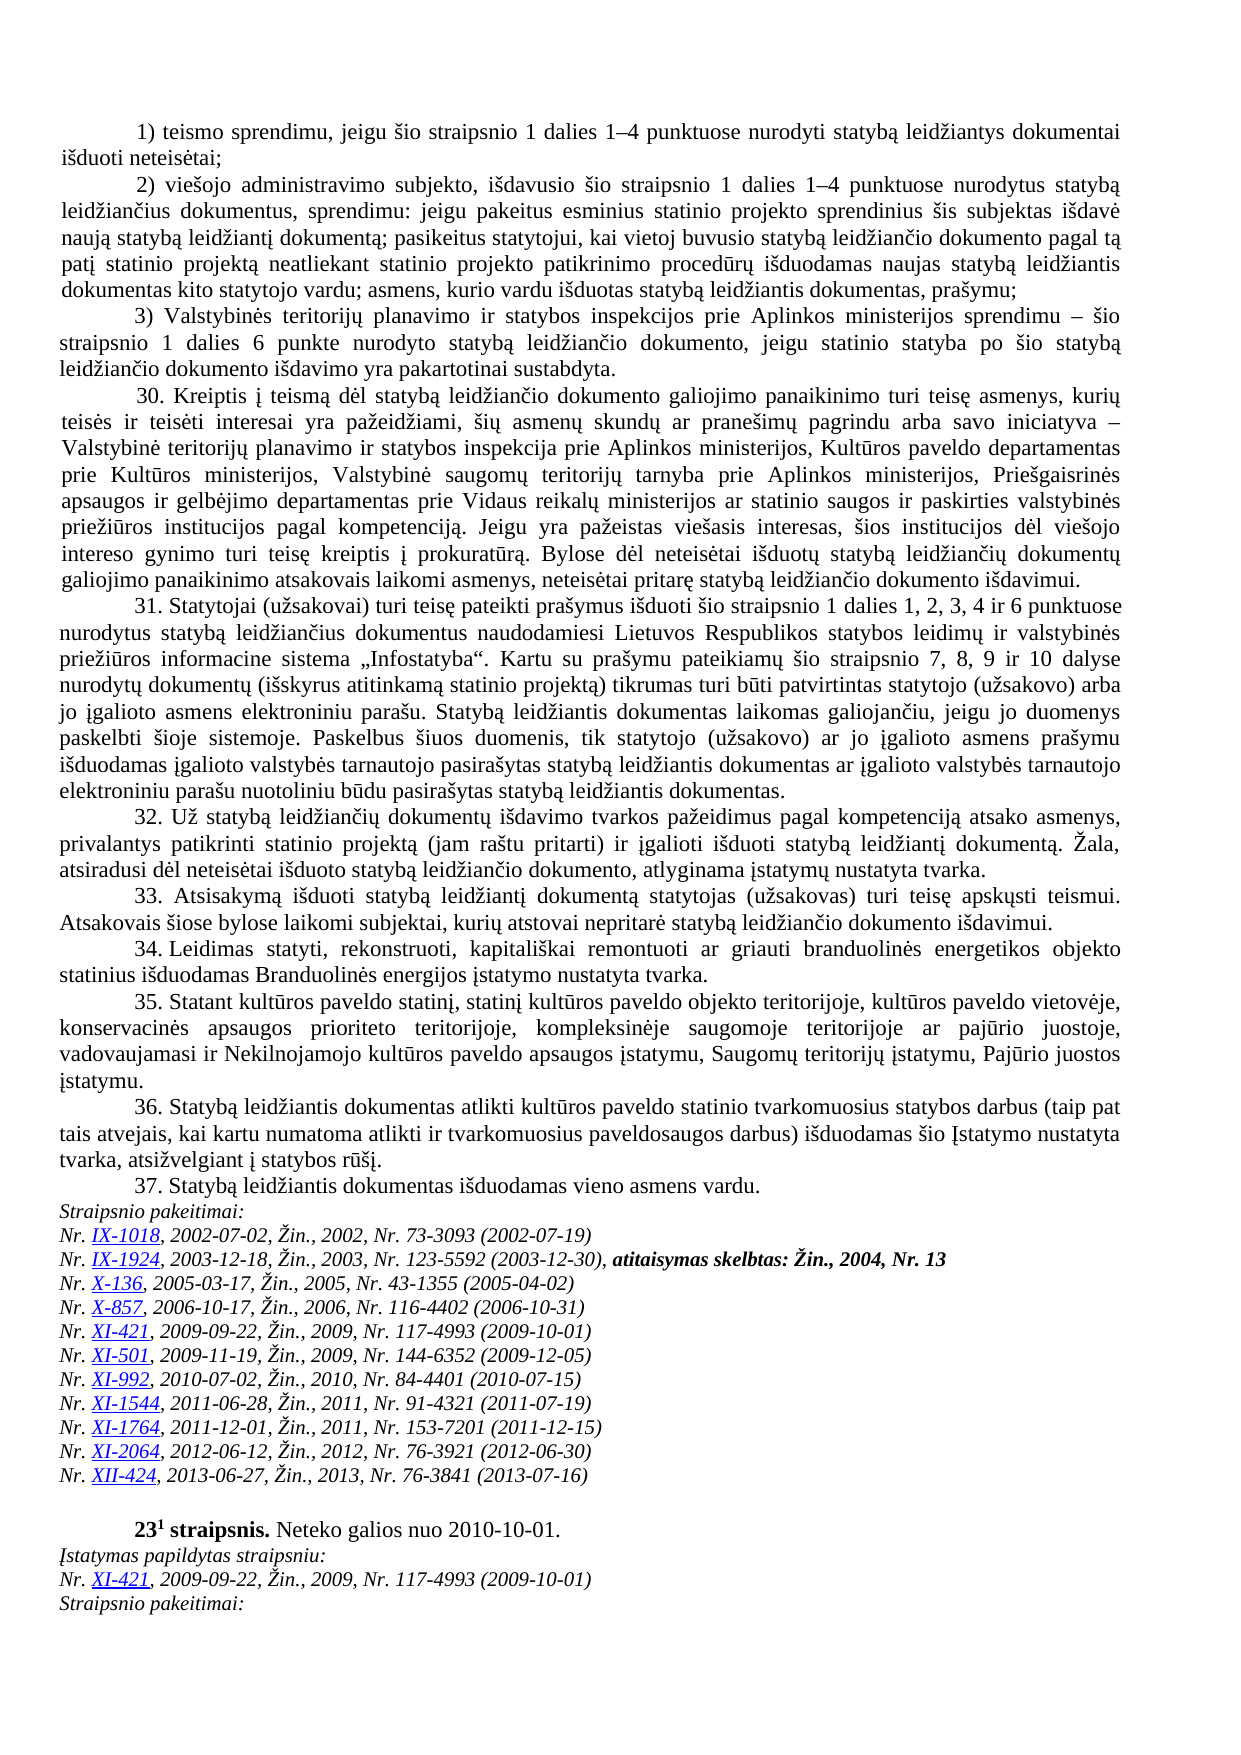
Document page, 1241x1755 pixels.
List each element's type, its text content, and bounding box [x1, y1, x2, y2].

text Nr. XI-1544, 2011-06-28, Žin., 2011, Nr. 91-4321 (2011-07-19) [59, 1391, 1122, 1415]
text Nr. XI-992, 2010-07-02, Žin., 2010, Nr. 84-4401 (2010-07-15) [59, 1367, 1122, 1391]
text 37. Statybą leidžiantis dokumentas išduodamas vieno asmens vardu. [59, 1172, 1122, 1199]
text Nr. XI-2064, 2012-06-12, Žin., 2012, Nr. 76-3921 (2012-06-30) [59, 1439, 1122, 1463]
text 35. Statant kultūros paveldo statinį, statinį kultūros paveldo objekto teritorijoje, kultūros paveldo vietovėje, konservacinės apsaugos prioriteto teritorijoje, kompleksinėje saugomoje teritorijoje ar pajūrio juostoje, vadovaujamasi ir Nekilnojamojo kultūros paveldo apsaugos įstatymu, Saugomų teritorijų įstatymu, Pajūrio juostos įstatymu. [59, 988, 1122, 1093]
text 32. Už statybą leidžiančių dokumentų išdavimo tvarkos pažeidimus pagal kompetenciją atsako asmenys, privalantys patikrinti statinio projektą (jam raštu pritarti) ir įgalioti išduoti statybą leidžiantį dokumentą. Žala, atsiradusi dėl neteisėtai išduoto statybą leidžiančio dokumento, atlyginama įstatymų nustatyta tvarka. [59, 803, 1122, 882]
text Nr. IX-1018, 2002-07-02, Žin., 2002, Nr. 73-3093 (2002-07-19) [59, 1223, 1122, 1247]
text Nr. IX-1924, 2003-12-18, Žin., 2003, Nr. 123-5592 (2003-12-30), atitaisymas skelbtas: Žin., 2004, Nr. 13 [59, 1247, 1122, 1271]
text Nr. XI-421, 2009-09-22, Žin., 2009, Nr. 117-4993 (2009-10-01) [59, 1319, 1122, 1343]
text Nr. XI-421, 2009-09-22, Žin., 2009, Nr. 117-4993 (2009-10-01) [59, 1567, 1122, 1591]
text 34. Leidimas statyti, rekonstruoti, kapitališkai remontuoti ar griauti branduolinės energetikos objekto statinius išduodamas Branduolinės energijos įstatymo nustatyta tvarka. [59, 935, 1123, 988]
text Nr. XI-501, 2009-11-19, Žin., 2009, Nr. 144-6352 (2009-12-05) [59, 1343, 1122, 1367]
text Straipsnio pakeitimai: [59, 1199, 1122, 1223]
text 1) teismo sprendimu, jeigu šio straipsnio 1 dalies 1–4 punktuose nurodyti statybą leidžiantys dokumentai išduoti neteisėtai; [61, 118, 1122, 171]
text 2) viešojo administravimo subjekto, išdavusio šio straipsnio 1 dalies 1–4 punktuose nurodytus statybą leidžiančius dokumentus, sprendimu: jeigu pakeitus esminius statinio projekto sprendinius šis subjektas išdavė naują statybą leidžiantį dokumentą; pasikeitus statytojui, kai vietoj buvusio statybą leidžiančio dokumento pagal tą patį statinio projektą neatliekant statinio projekto patikrinimo procedūrų išduodamas naujas statybą leidžiantis dokumentas kito statytojo vardu; asmens, kurio vardu išduotas statybą leidžiantis dokumentas, prašymu; [61, 171, 1122, 303]
text 31. Statytojai (užsakovai) turi teisę pateikti prašymus išduoti šio straipsnio 1 dalies 1, 2, 3, 4 ir 6 punktuose nurodytus statybą leidžiančius dokumentus naudodamiesi Lietuvos Respublikos statybos leidimų ir valstybinės priežiūros informacine sistema „Infostatyba“. Kartu su prašymu pateikiamų šio straipsnio 7, 8, 9 ir 10 dalyse nurodytų dokumentų (išskyrus atitinkamą statinio projektą) tikrumas turi būti patvirtintas statytojo (užsakovo) arba jo įgalioto asmens elektroniniu parašu. Statybą leidžiantis dokumentas laikomas galiojančiu, jeigu jo duomenys paskelbti šioje sistemoje. Paskelbus šiuos duomenis, tik statytojo (užsakovo) ar jo įgalioto asmens prašymu išduodamas įgalioto valstybės tarnautojo pasirašytas statybą leidžiantis dokumentas ar įgalioto valstybės tarnautojo elektroniniu parašu nuotoliniu būdu pasirašytas statybą leidžiantis dokumentas. [59, 592, 1122, 803]
text 33. Atsisakymą išduoti statybą leidžiantį dokumentą statytojas (užsakovas) turi teisę apskųsti teismui. Atsakovais šiose bylose laikomi subjektai, kurių atstovai nepritarė statybą leidžiančio dokumento išdavimui. [59, 882, 1122, 935]
text 231 straipsnis. Neteko galios nuo 2010-10-01. [59, 1516, 1122, 1542]
text Nr. XI-1764, 2011-12-01, Žin., 2011, Nr. 153-7201 (2011-12-15) [59, 1415, 1122, 1439]
text Nr. X-136, 2005-03-17, Žin., 2005, Nr. 43-1355 (2005-04-02) [59, 1271, 1122, 1295]
text Įstatymas papildytas straipsniu: [59, 1542, 1122, 1567]
text 30. Kreiptis į teismą dėl statybą leidžiančio dokumento galiojimo panaikinimo turi teisę asmenys, kurių teisės ir teisėti interesai yra pažeidžiami, šių asmenų skundų ar pranešimų pagrindu arba savo iniciatyva – Valstybinė teritorijų planavimo ir statybos inspekcija prie Aplinkos ministerijos, Kultūros paveldo departamentas prie Kultūros ministerijos, Valstybinė saugomų teritorijų tarnyba prie Aplinkos ministerijos, Priešgaisrinės apsaugos ir gelbėjimo departamentas prie Vidaus reikalų ministerijos ar statinio saugos ir paskirties valstybinės priežiūros institucijos pagal kompetenciją. Jeigu yra pažeistas viešasis interesas, šios institucijos dėl viešojo intereso gynimo turi teisę kreiptis į prokuratūrą. Bylose dėl neteisėtai išduotų statybą leidžiančių dokumentų galiojimo panaikinimo atsakovais laikomi asmenys, neteisėtai pritarę statybą leidžiančio dokumento išdavimui. [61, 382, 1122, 592]
text Nr. XII-424, 2013-06-27, Žin., 2013, Nr. 76-3841 (2013-07-16) [59, 1463, 1122, 1487]
text 36. Statybą leidžiantis dokumentas atlikti kultūros paveldo statinio tvarkomuosius statybos darbus (taip pat tais atvejais, kai kartu numatoma atlikti ir tvarkomuosius paveldosaugos darbus) išduodamas šio Įstatymo nustatyta tvarka, atsižvelgiant į statybos rūšį. [59, 1093, 1122, 1172]
text 3) Valstybinės teritorijų planavimo ir statybos inspekcijos prie Aplinkos ministerijos sprendimu – šio straipsnio 1 dalies 6 punkte nurodyto statybą leidžiančio dokumento, jeigu statinio statyba po šio statybą leidžiančio dokumento išdavimo yra pakartotinai sustabdyta. [59, 303, 1122, 382]
text Straipsnio pakeitimai: [59, 1591, 1122, 1615]
text Nr. X-857, 2006-10-17, Žin., 2006, Nr. 116-4402 (2006-10-31) [59, 1295, 1122, 1319]
